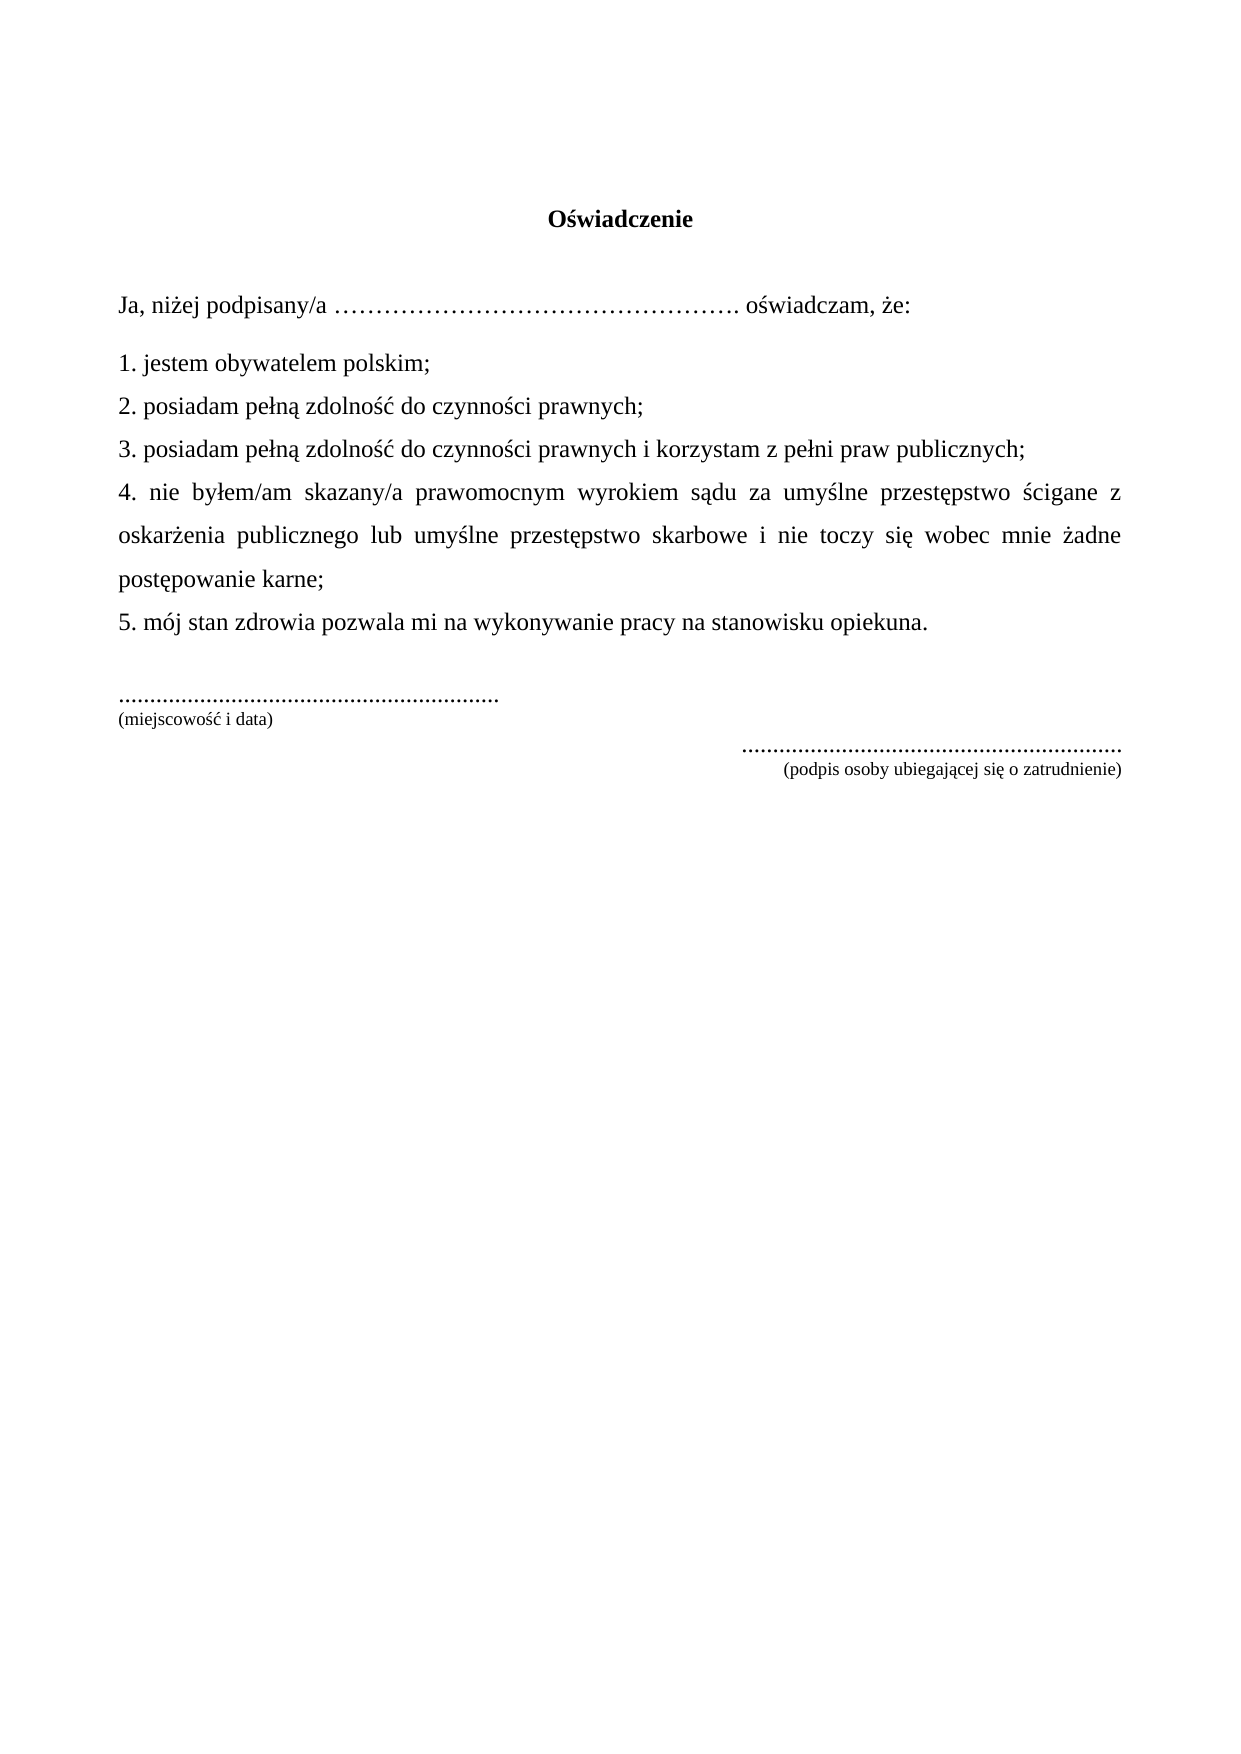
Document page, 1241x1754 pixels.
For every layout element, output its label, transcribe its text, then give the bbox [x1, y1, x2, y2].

text (miejscowość i data) [118, 707, 1122, 729]
text 5. mój stan zdrowia pozwala mi na wykonywanie pracy na stanowisku opiekuna. [118, 607, 1122, 636]
text ............................................................. [118, 729, 1122, 758]
text 2. posiadam pełną zdolność do czynności prawnych; [118, 391, 1122, 420]
text (podpis osoby ubiegającej się o zatrudnienie) [118, 758, 1122, 779]
text 4. nie byłem/am skazany/a prawomocnym wyrokiem sądu za umyślne przestępstwo ścigane z oskarżenia publicznego lub umyślne przestępstwo skarbowe i nie toczy się wobec mnie żadne postępowanie karne; [118, 477, 1122, 592]
text Ja, niżej podpisany/a …………………………………………. oświadczam, że: [118, 291, 1122, 319]
text ............................................................. [118, 679, 1122, 707]
text Oświadczenie [118, 204, 1122, 233]
text 1. jestem obywatelem polskim; [118, 348, 1122, 377]
text 3. posiadam pełną zdolność do czynności prawnych i korzystam z pełni praw publicznych; [118, 434, 1122, 463]
